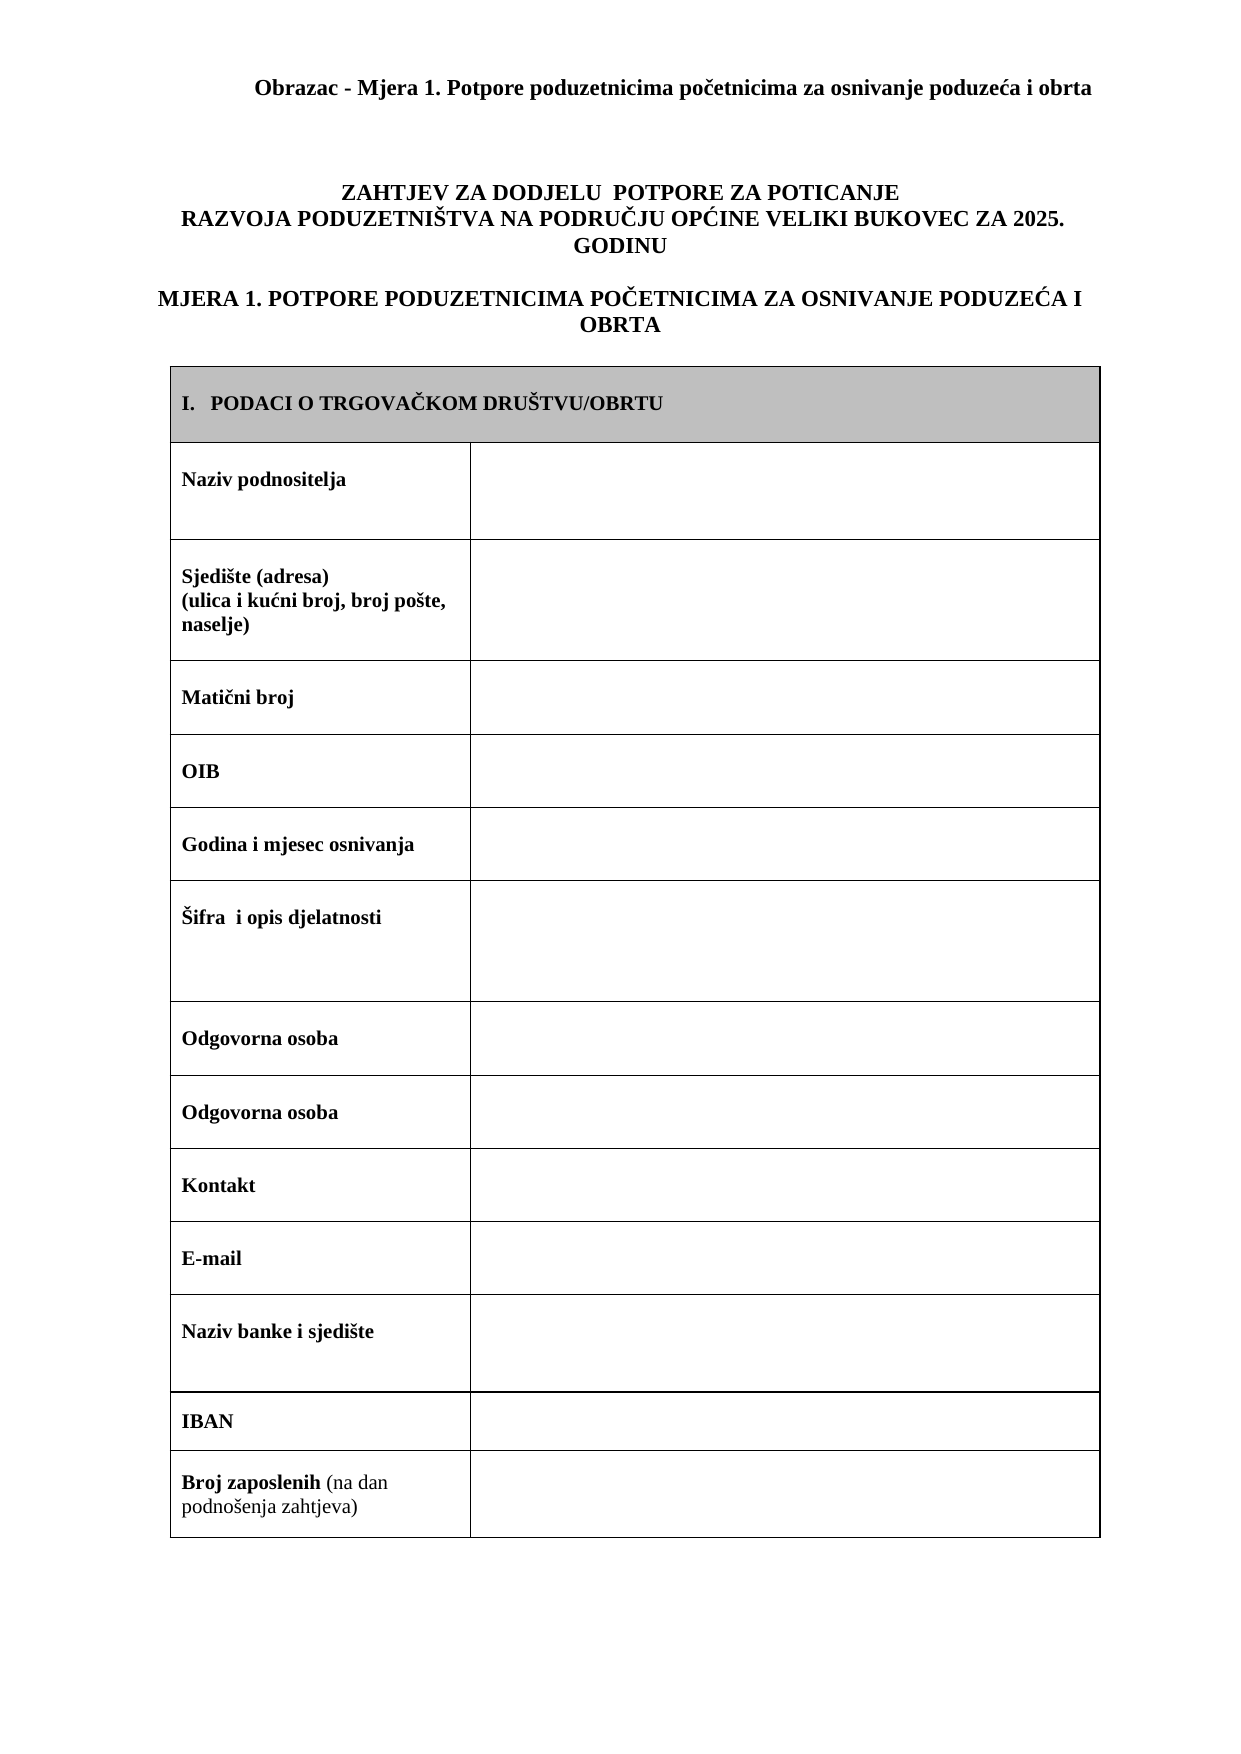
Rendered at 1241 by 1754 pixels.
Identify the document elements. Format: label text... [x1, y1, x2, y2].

table_cell IBAN [171, 1393, 470, 1450]
table_cell Sjedište (adresa) (ulica i kućni broj, broj pošte, naselje) [171, 540, 470, 660]
table_cell E-mail [171, 1222, 470, 1294]
table_cell [471, 443, 1099, 539]
table_cell [471, 1295, 1099, 1391]
table_cell Godina i mjesec osnivanja [171, 808, 470, 880]
table_cell Matični broj [171, 661, 470, 733]
table_cell [471, 1002, 1099, 1074]
table_cell [471, 881, 1099, 1001]
table_cell [471, 1222, 1099, 1294]
table_cell Odgovorna osoba [171, 1076, 470, 1148]
table_cell Šifra i opis djelatnosti [171, 881, 470, 1001]
table_cell Naziv podnositelja [171, 443, 470, 539]
text RAZVOJA PODUZETNIŠTVA NA PODRUČJU OPĆINE VELIKI BUKOVEC ZA 2025. GODINU [148, 206, 1093, 258]
table_cell Kontakt [171, 1149, 470, 1221]
table_cell [471, 808, 1099, 880]
table_cell [471, 1451, 1099, 1537]
table_cell Broj zaposlenih (na dan podnošenja zahtjeva) [171, 1451, 470, 1537]
table_cell [471, 1149, 1099, 1221]
table_cell Odgovorna osoba [171, 1002, 470, 1074]
text MJERA 1. POTPORE PODUZETNICIMA POČETNICIMA ZA OSNIVANJE PODUZEĆA I OBRTA [148, 284, 1093, 337]
table_cell [471, 661, 1099, 733]
table_cell [471, 735, 1099, 807]
table_header [148, 337, 1106, 1671]
table_header [159, 337, 1106, 1538]
table_cell OIB [171, 735, 470, 807]
table_header I. PODACI O TRGOVAČKOM DRUŠTVU/OBRTU [171, 367, 1099, 442]
table_cell [471, 540, 1099, 660]
text ZAHTJEV ZA DODJELU POTPORE ZA POTICANJE [148, 179, 1093, 206]
table_cell Naziv banke i sjedište [171, 1295, 470, 1391]
table_cell [471, 1393, 1099, 1450]
table_cell [471, 1076, 1099, 1148]
